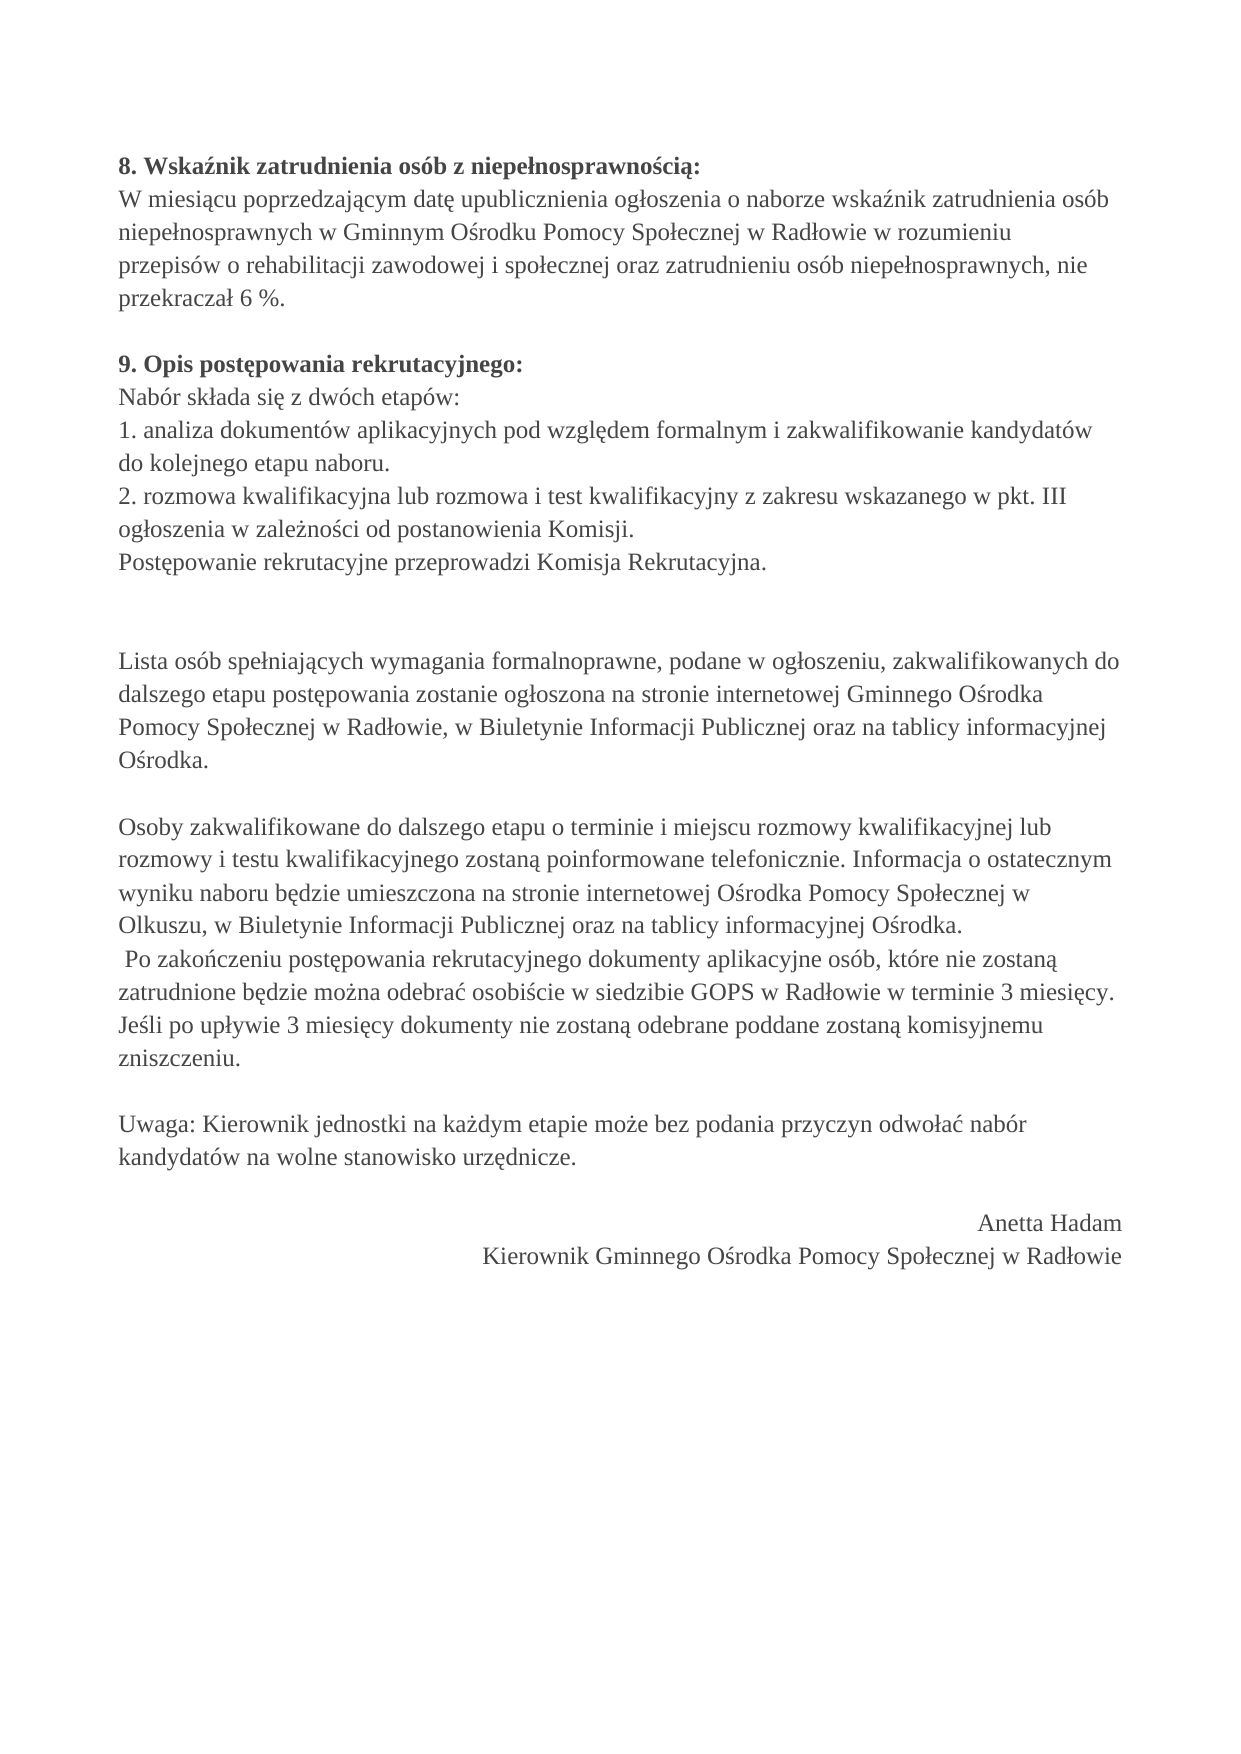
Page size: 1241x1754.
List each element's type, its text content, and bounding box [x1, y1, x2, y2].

text 1. analiza dokumentów aplikacyjnych pod względem formalnym i zakwalifikowanie kandydatów do kolejnego etapu naboru. [118, 415, 1122, 477]
text Anetta Hadam [118, 1208, 1122, 1237]
text 8. Wskaźnik zatrudnienia osób z niepełnosprawnością: [118, 151, 1122, 180]
text Postępowanie rekrutacyjne przeprowadzi Komisja Rekrutacyjna. [118, 547, 1122, 576]
text 9. Opis postępowania rekrutacyjnego: [118, 349, 1122, 378]
text Kierownik Gminnego Ośrodka Pomocy Społecznej w Radłowie [118, 1241, 1122, 1303]
text Lista osób spełniających wymagania formalnoprawne, podane w ogłoszeniu, zakwalifikowanych do dalszego etapu postępowania zostanie ogłoszona na stronie internetowej Gminnego Ośrodka Pomocy Społecznej w Radłowie, w Biuletynie Informacji Publicznej oraz na tablicy informacyjnej Ośrodka. [118, 646, 1122, 774]
text 2. rozmowa kwalifikacyjna lub rozmowa i test kwalifikacyjny z zakresu wskazanego w pkt. III ogłoszenia w zależności od postanowienia Komisji. [118, 481, 1122, 543]
text Osoby zakwalifikowane do dalszego etapu o terminie i miejscu rozmowy kwalifikacyjnej lub rozmowy i testu kwalifikacyjnego zostaną poinformowane telefonicznie. Informacja o ostatecznym wyniku naboru będzie umieszczona na stronie internetowej Ośrodka Pomocy Społecznej w Olkuszu, w Biuletynie Informacji Publicznej oraz na tablicy informacyjnej Ośrodka. [118, 812, 1122, 939]
text Po zakończeniu postępowania rekrutacyjnego dokumenty aplikacyjne osób, które nie zostaną zatrudnione będzie można odebrać osobiście w siedzibie GOPS w Radłowie w terminie 3 miesięcy. [118, 944, 1122, 1005]
text Jeśli po upływie 3 miesięcy dokumenty nie zostaną odebrane poddane zostaną komisyjnemu zniszczeniu. [118, 1010, 1122, 1071]
text Nabór składa się z dwóch etapów: [118, 382, 1122, 411]
text Uwaga: Kierownik jednostki na każdym etapie może bez podania przyczyn odwołać nabór kandydatów na wolne stanowisko urzędnicze. [118, 1109, 1122, 1171]
text W miesiącu poprzedzającym datę upublicznienia ogłoszenia o naborze wskaźnik zatrudnienia osób niepełnosprawnych w Gminnym Ośrodku Pomocy Społecznej w Radłowie w rozumieniu przepisów o rehabilitacji zawodowej i społecznej oraz zatrudnieniu osób niepełnosprawnych, nie przekraczał 6 %. [118, 184, 1122, 312]
